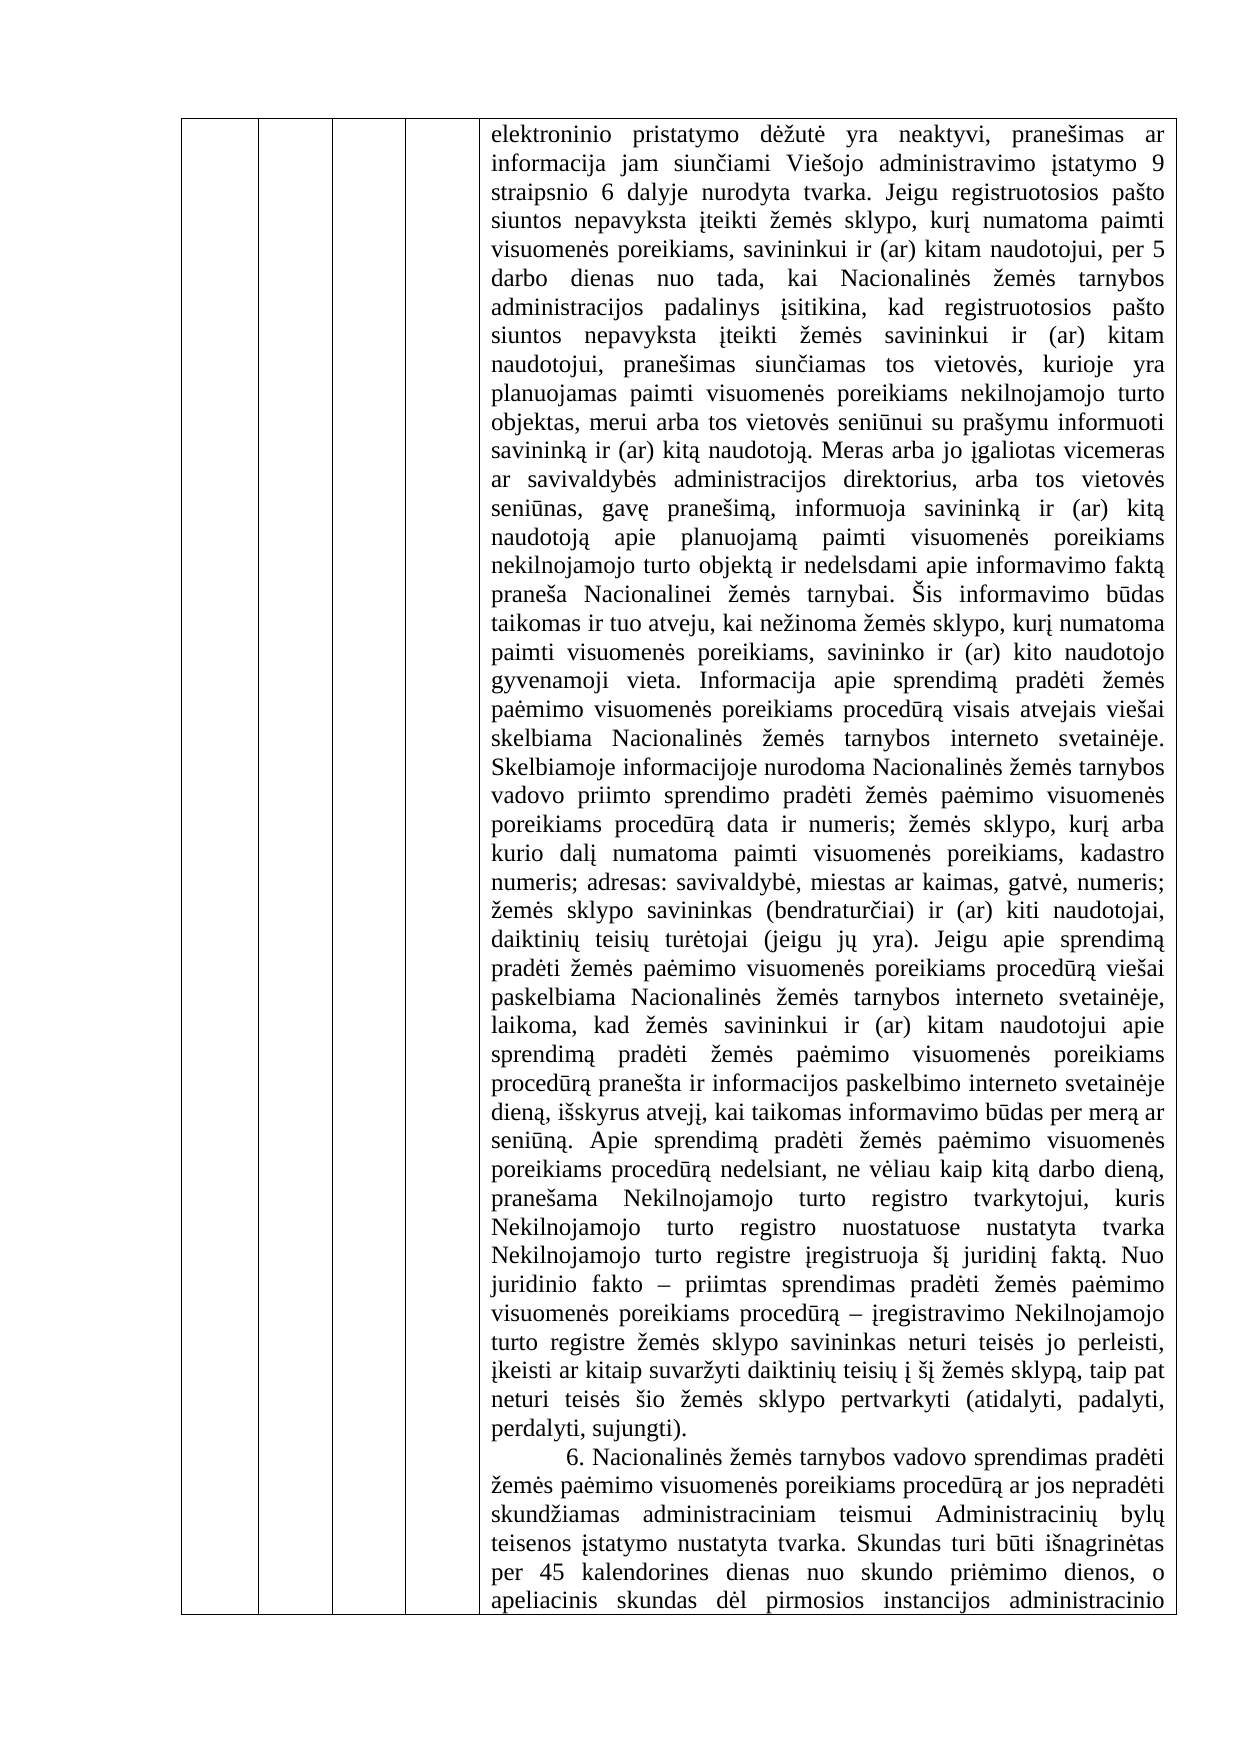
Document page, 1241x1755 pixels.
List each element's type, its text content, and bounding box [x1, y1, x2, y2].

table_cell [406, 119, 479, 1614]
table_cell [259, 119, 332, 1614]
table_cell [333, 119, 405, 1614]
table_cell [182, 119, 258, 1614]
table_cell elektroninio pristatymo dėžutė yra neaktyvi, pranešimas ar informacija jam siunčiami Viešojo administravimo įstatymo 9 straipsnio 6 dalyje nurodyta tvarka. Jeigu registruotosios pašto siuntos nepavyksta įteikti žemės sklypo, kurį numatoma paimti visuomenės poreikiams, savininkui ir (ar) kitam naudotojui, per 5 darbo dienas nuo tada, kai Nacionalinės žemės tarnybos administracijos padalinys įsitikina, kad registruotosios pašto siuntos nepavyksta įteikti žemės savininkui ir (ar) kitam naudotojui, pranešimas siunčiamas tos vietovės, kurioje yra planuojamas paimti visuomenės poreikiams nekilnojamojo turto objektas, merui arba tos vietovės seniūnui su prašymu informuoti savininką ir (ar) kitą naudotoją. Meras arba jo įgaliotas vicemeras ar savivaldybės administracijos direktorius, arba tos vietovės seniūnas, gavę pranešimą, informuoja savininką ir (ar) kitą naudotoją apie planuojamą paimti visuomenės poreikiams nekilnojamojo turto objektą ir nedelsdami apie informavimo faktą praneša Nacionalinei žemės tarnybai. Šis informavimo būdas taikomas ir tuo atveju, kai nežinoma žemės sklypo, kurį numatoma paimti visuomenės poreikiams, savininko ir (ar) kito naudotojo gyvenamoji vieta. Informacija apie sprendimą pradėti žemės paėmimo visuomenės poreikiams procedūrą visais atvejais viešai skelbiama Nacionalinės žemės tarnybos interneto svetainėje. Skelbiamoje informacijoje nurodoma Nacionalinės žemės tarnybos vadovo priimto sprendimo pradėti žemės paėmimo visuomenės poreikiams procedūrą data ir numeris; žemės sklypo, kurį arba kurio dalį numatoma paimti visuomenės poreikiams, kadastro numeris; adresas: savivaldybė, miestas ar kaimas, gatvė, numeris; žemės sklypo savininkas (bendraturčiai) ir (ar) kiti naudotojai, daiktinių teisių turėtojai (jeigu jų yra). Jeigu apie sprendimą pradėti žemės paėmimo visuomenės poreikiams procedūrą viešai paskelbiama Nacionalinės žemės tarnybos interneto svetainėje, laikoma, kad žemės savininkui ir (ar) kitam naudotojui apie sprendimą pradėti žemės paėmimo visuomenės poreikiams procedūrą pranešta ir informacijos paskelbimo interneto svetainėje dieną, išskyrus atvejį, kai taikomas informavimo būdas per merą ar seniūną. Apie sprendimą pradėti žemės paėmimo visuomenės poreikiams procedūrą nedelsiant, ne vėliau kaip kitą darbo dieną, pranešama Nekilnojamojo turto registro tvarkytojui, kuris Nekilnojamojo turto registro nuostatuose nustatyta tvarka Nekilnojamojo turto registre įregistruoja šį juridinį faktą. Nuo juridinio fakto – priimtas sprendimas pradėti žemės paėmimo visuomenės poreikiams procedūrą – įregistravimo Nekilnojamojo turto registre žemės sklypo savininkas neturi teisės jo perleisti, įkeisti ar kitaip suvaržyti daiktinių teisių į šį žemės sklypą, taip pat neturi teisės šio žemės sklypo pertvarkyti (atidalyti, padalyti, perdalyti, sujungti). 6. Nacionalinės žemės tarnybos vadovo sprendimas pradėti žemės paėmimo visuomenės poreikiams procedūrą ar jos nepradėti skundžiamas administraciniam teismui Administracinių bylų teisenos įstatymo nustatyta tvarka. Skundas turi būti išnagrinėtas per 45 kalendorines dienas nuo skundo priėmimo dienos, o apeliacinis skundas dėl pirmosios instancijos administracinio [480, 119, 1176, 1614]
